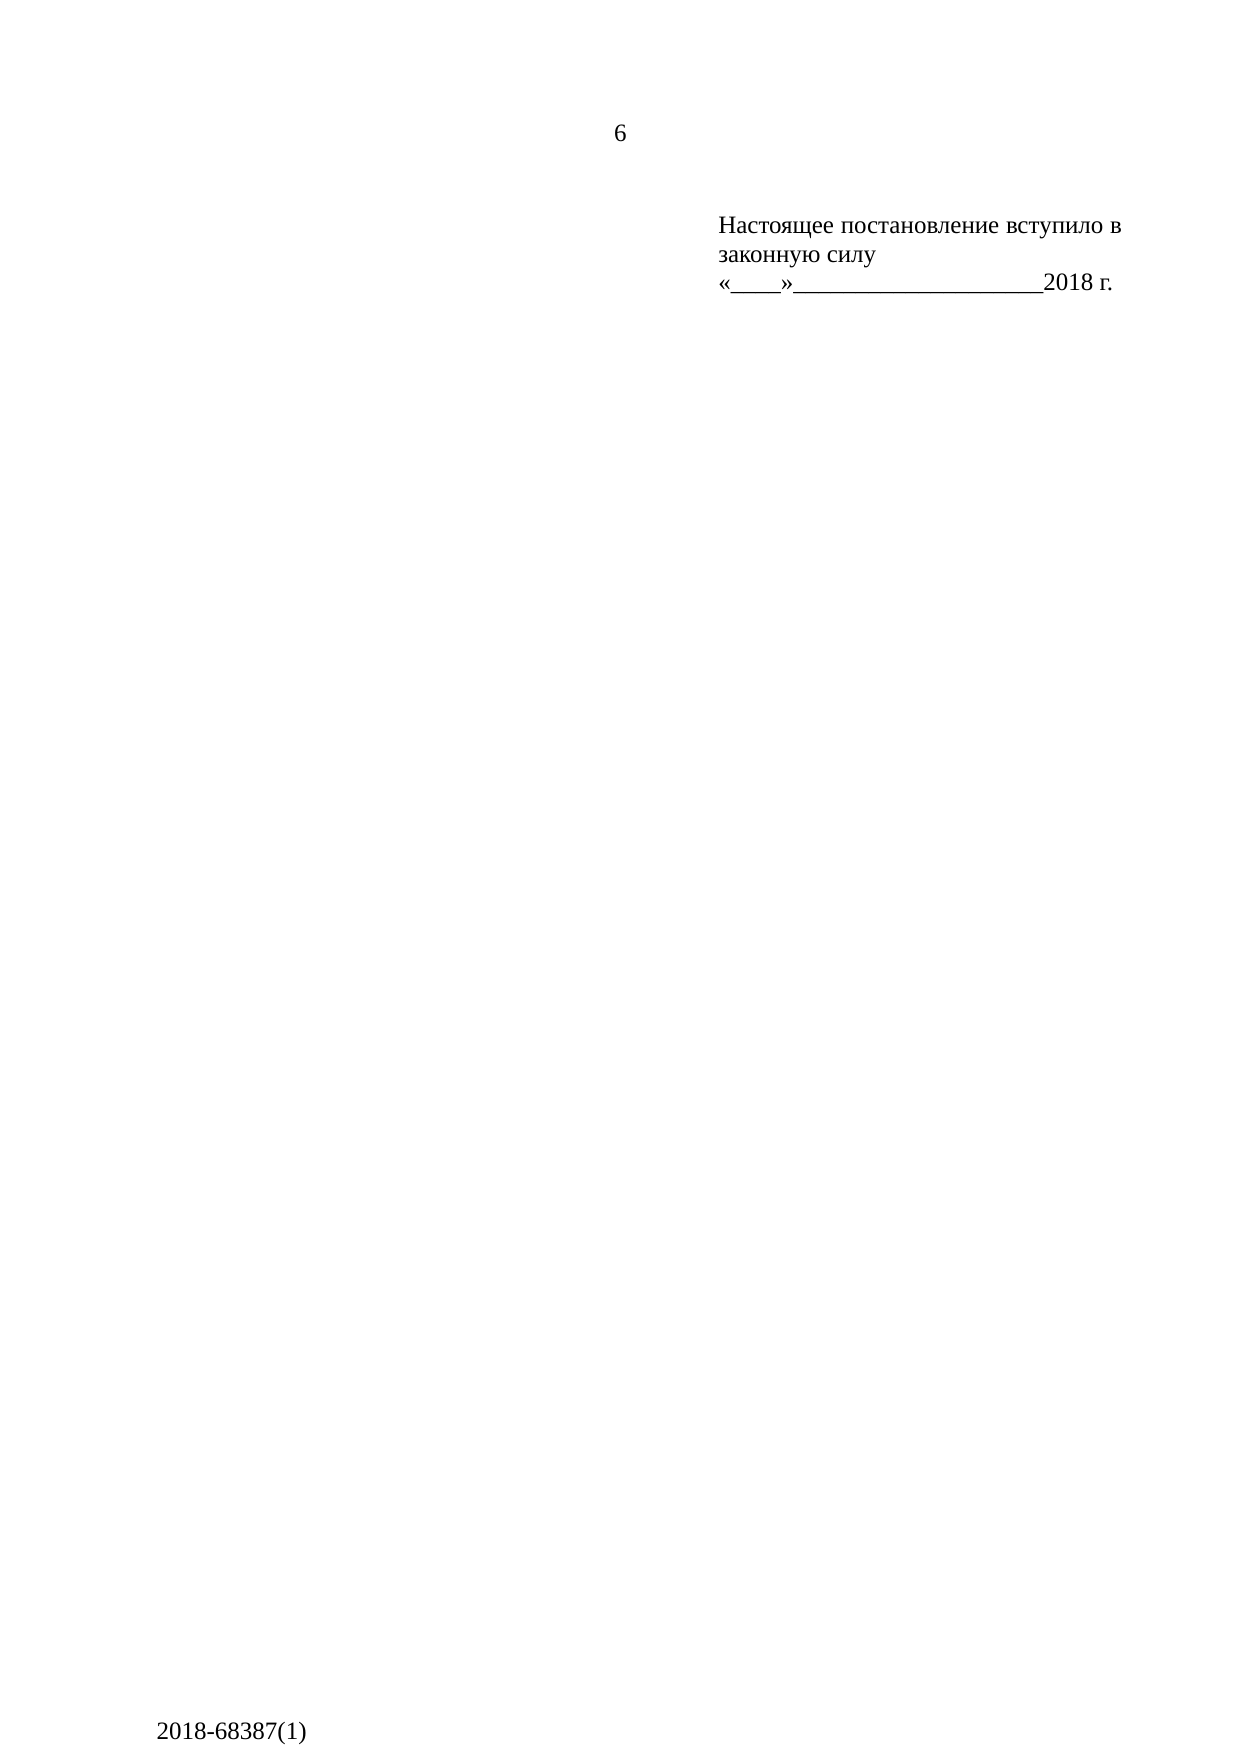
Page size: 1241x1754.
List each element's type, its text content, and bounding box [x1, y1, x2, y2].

text Настоящее постановление вступило в законную силу [718, 210, 1122, 267]
text «____»____________________2018 г. [718, 267, 1122, 296]
